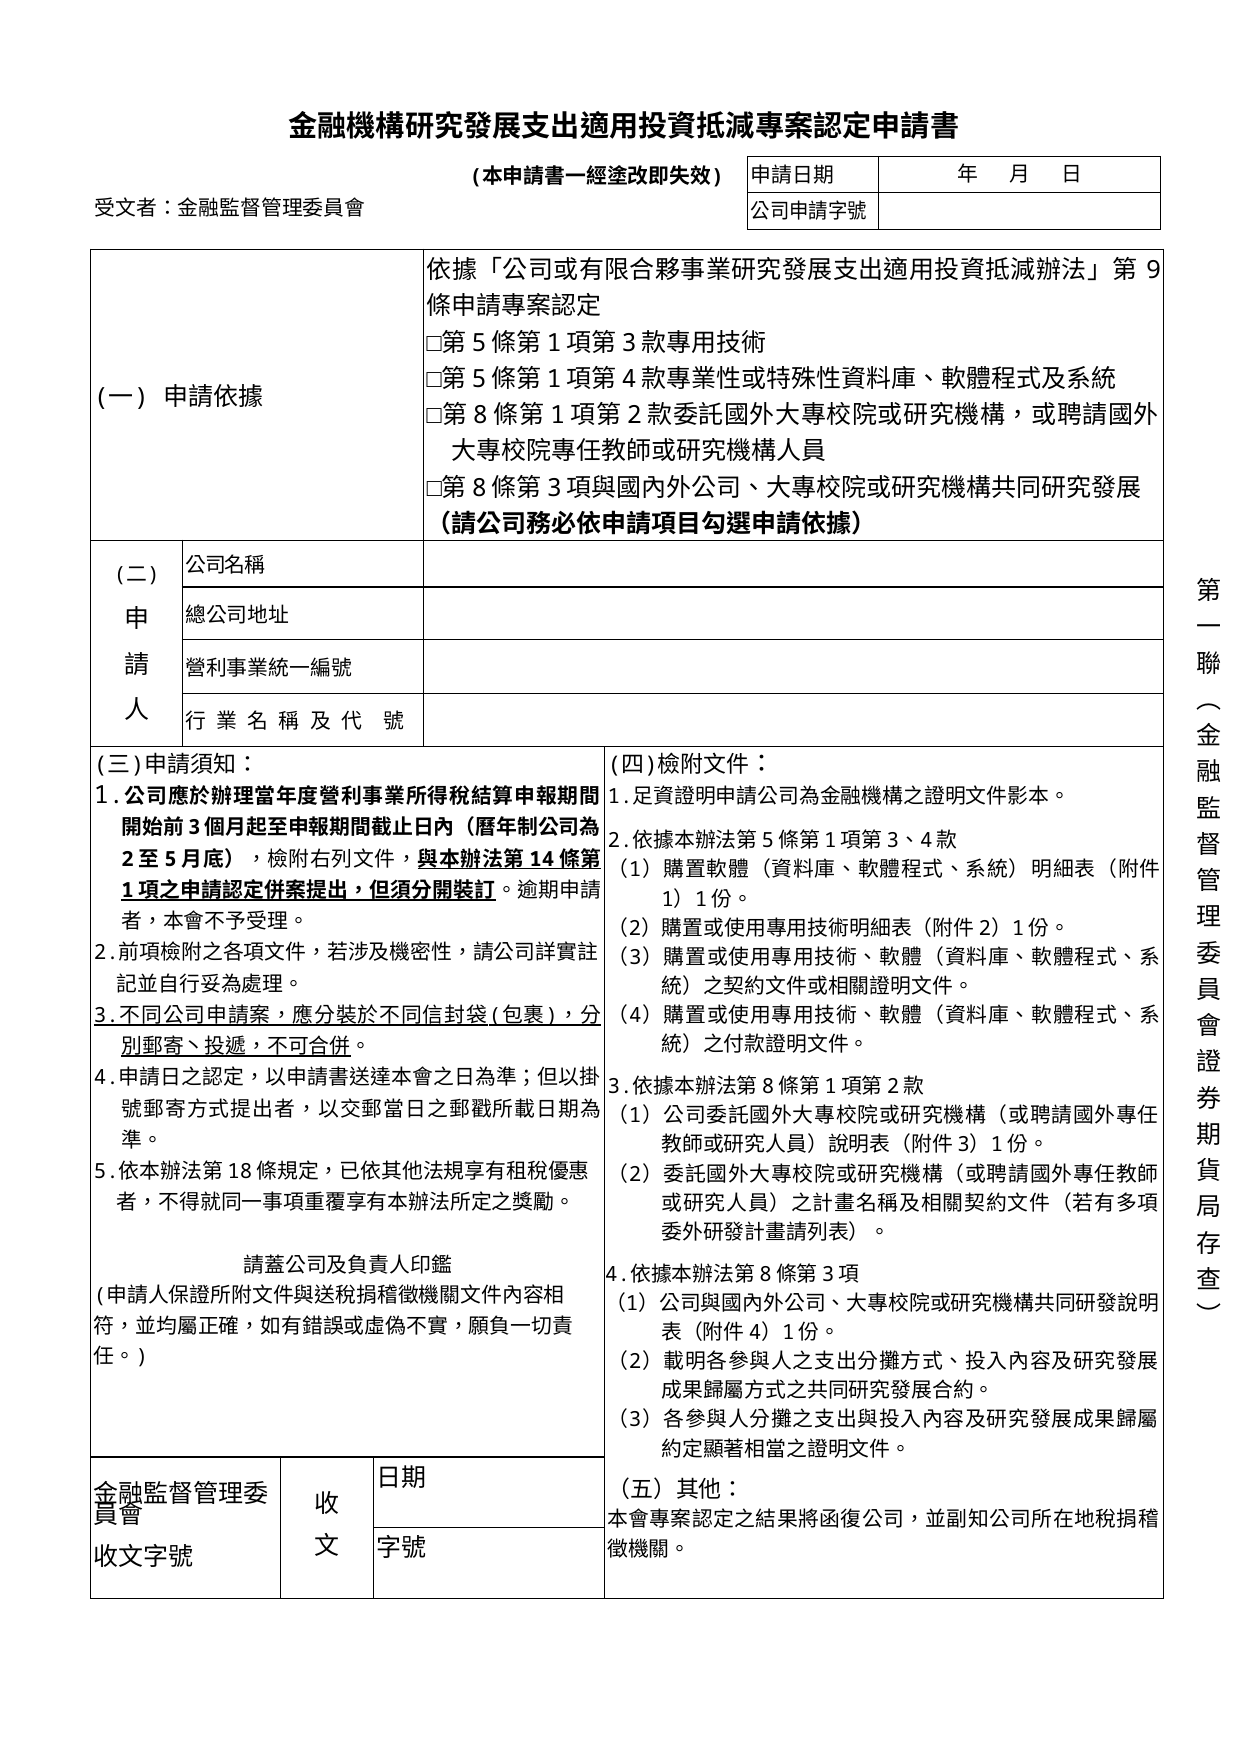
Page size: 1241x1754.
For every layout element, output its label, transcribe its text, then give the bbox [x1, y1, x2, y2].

table_cell 字號 [374, 1528, 604, 1598]
table_cell [424, 541, 1163, 586]
table_cell [83, 693, 90, 746]
table_header [1008, 50, 1153, 95]
table_cell 依據「公司或有限合夥事業研究發展支出適用投資抵減辦法」第9條申請專案認定 □第5條第1項第3款專用技術 □第5條第1項第4款專業性或特殊性資料庫、軟體程式及系統 □第8條第1項第2款委託國外大專校院或研究機構，或聘請國外大專校院專任教師或研究機構人員 □第8條第3項與國內外公司、大專校院或研究機構共同研究發展 （請公司務必依申請項目勾選申請依據） [424, 250, 1163, 539]
table_cell [83, 1247, 90, 1456]
table_cell (三)申請須知： 1.公司應於辦理當年度營利事業所得稅結算申報期間開始前3個月起至申報期間截止日內（曆年制公司為2至5月底），檢附右列文件，與本辦法第14條第1項之申請認定併案提出，但須分開裝訂。逾期申請者，本會不予受理。 2.前項檢附之各項文件，若涉及機密性，請公司詳實註記並自行妥為處理。 3.不同公司申請案，應分裝於不同信封袋(包裹)，分別郵寄丶投遞，不可合併。 4.申請日之認定，以申請書送達本會之日為準；但以掛號郵寄方式提出者，以交郵當日之郵戳所載日期為準。 5.依本辦法第18條規定，已依其他法規享有租稅優惠者，不得就同一事項重覆享有本辦法所定之獎勵。 [91, 747, 604, 1247]
table_header 申請日期 [748, 157, 878, 192]
table_cell [83, 249, 90, 539]
table_cell [83, 746, 90, 1247]
table_header (本申請書一經塗改即失效) 受文者：金融監督管理委員會 [91, 156, 747, 229]
table_cell 收 文 [281, 1458, 373, 1598]
table_cell [83, 586, 90, 639]
table_cell [83, 1456, 90, 1527]
table_cell (二) 申 請 人 [91, 541, 182, 746]
table_cell 行 業 名 稱 及 代 號 [183, 694, 423, 746]
table_cell 公司申請字號 [748, 193, 878, 229]
table_cell 金融監督管理委員會 收文字號 [91, 1458, 280, 1598]
table_cell 請蓋公司及負責人印鑑 (申請人保證所附文件與送稅捐稽徵機關文件內容相符，並均屬正確，如有錯誤或虛偽不實，願負一切責任。) [91, 1247, 604, 1456]
table_cell [879, 193, 1160, 229]
table_cell 日期 [374, 1458, 604, 1527]
table_cell (一) 申請依據 [91, 250, 423, 539]
table_cell [83, 1527, 90, 1598]
table_cell [424, 694, 1163, 746]
table_cell [424, 588, 1163, 639]
table_header 金融機構研究發展支出適用投資抵減專案認定申請書 [83, 85, 1164, 248]
table_cell [83, 540, 90, 586]
table_cell [424, 640, 1163, 692]
table_cell 總公司地址 [183, 588, 423, 639]
table_cell (二) 申 請 人 [1181, 563, 1240, 1449]
table_cell 營利事業統一編號 [183, 640, 423, 692]
table_cell [83, 639, 90, 692]
table_header 年 月 日 [879, 157, 1160, 192]
table_cell (四)檢附文件： 1.足資證明申請公司為金融機構之證明文件影本。 2.依據本辦法第5條第1項第3、4款 （1）購置軟體（資料庫、軟體程式、系統）明細表（附件1）1份。 （2）購置或使用專用技術明細表（附件2）1份。 （3）購置或使用專用技術、軟體（資料庫、軟體程式、系統）之契約文件或相關證明文件。 （4）購置或使用專用技術、軟體（資料庫、軟體程式、系統）之付款證明文件。 3.依據本辦法第8條第1項第2款 （1）公司委託國外大專校院或研究機構（或聘請國外專任教師或研究人員）說明表（附件3）1份。 （2）委託國外大專校院或研究機構（或聘請國外專任教師或研究人員）之計畫名稱及相關契約文件（若有多項委外研發計畫請列表）。 4.依據本辦法第8條第3項 （1）公司與國內外公司、大專校院或研究機構共同研發說明表（附件4）1份。 （2）載明各參與人之支出分攤方式、投入內容及研究發展成果歸屬方式之共同研究發展合約。 （3）各參與人分攤之支出與投入內容及研究發展成果歸屬約定顯著相當之證明文件。 （五）其他： 本會專案認定之結果將函復公司，並副知公司所在地稅捐稽徵機關。 [605, 747, 1163, 1598]
table_cell 公司名稱 [183, 541, 423, 586]
